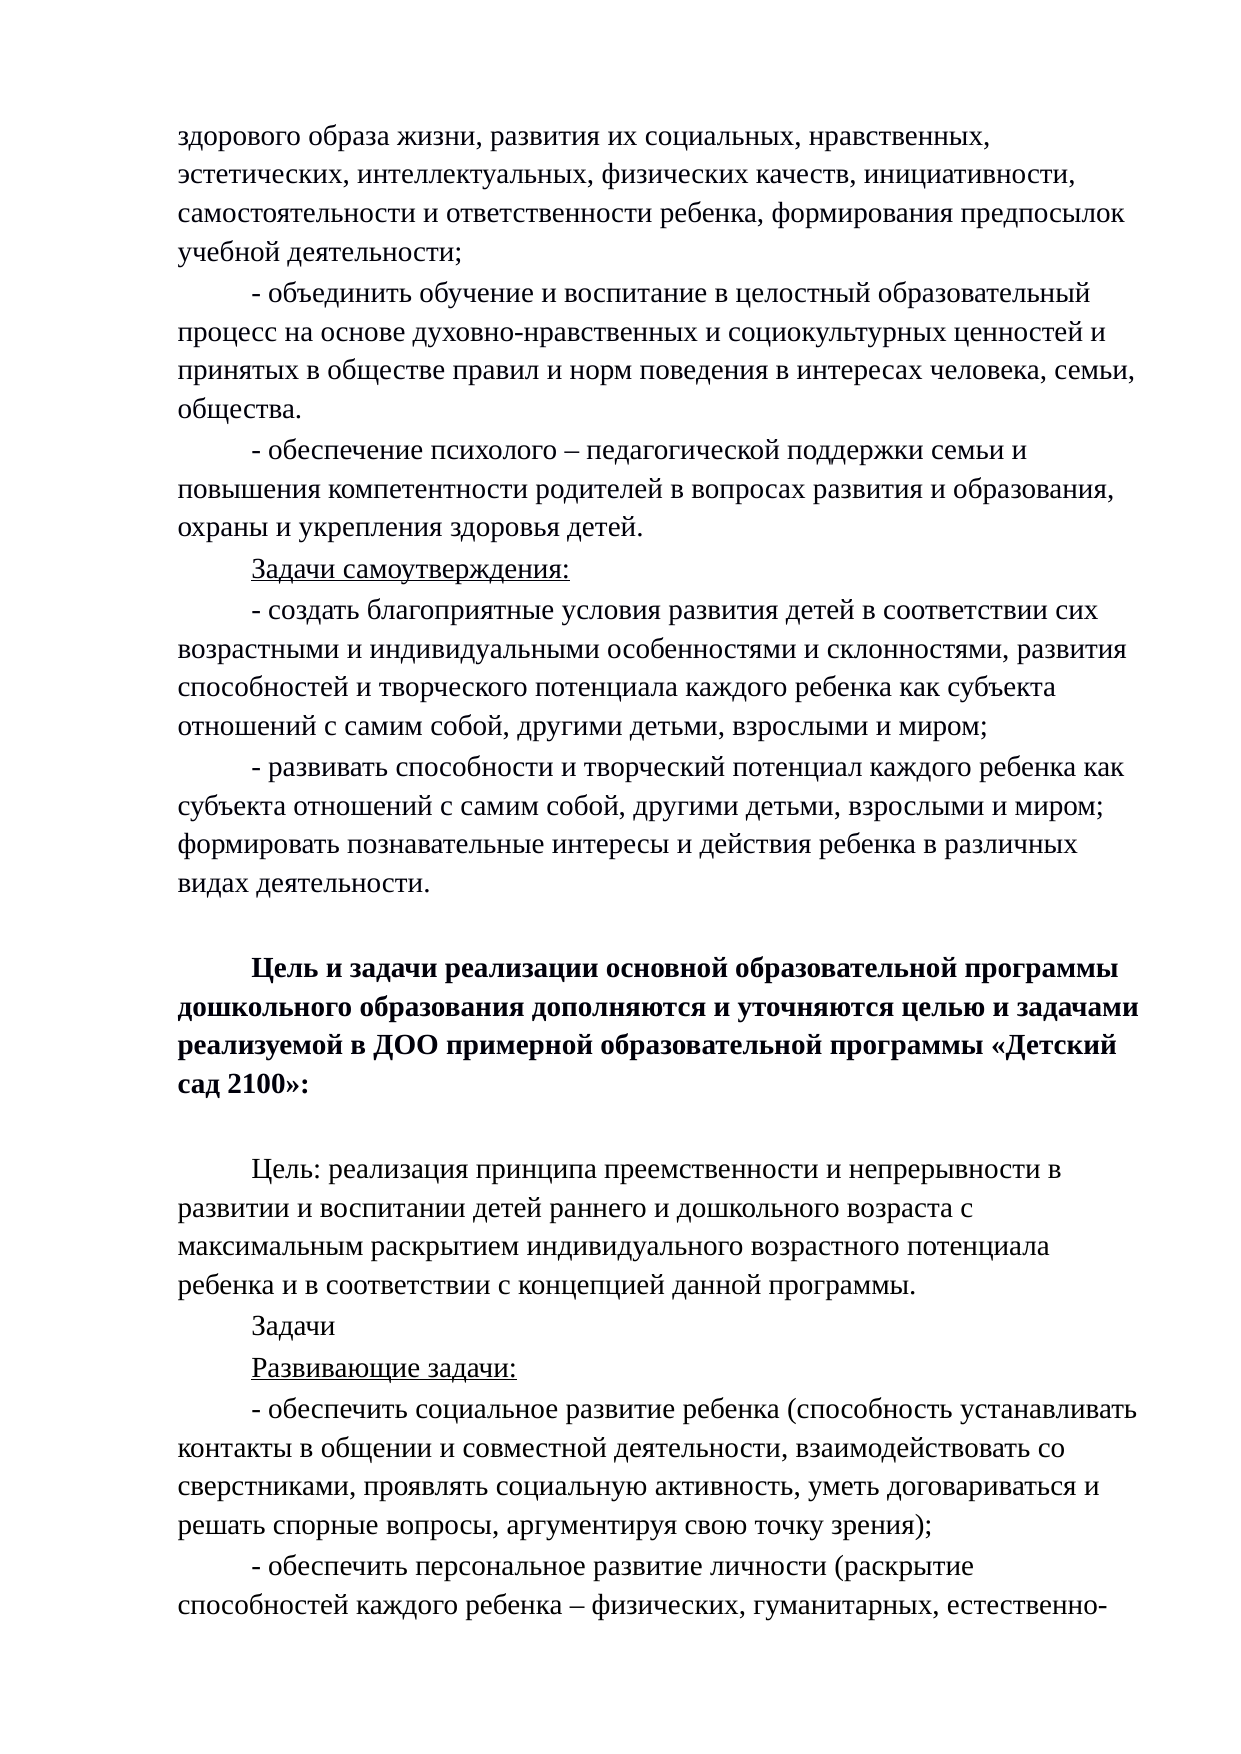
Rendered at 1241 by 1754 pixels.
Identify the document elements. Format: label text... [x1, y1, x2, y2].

text - создать благоприятные условия развития детей в соответствии сих возрастными и индивидуальными особенностями и склонностями, развития способностей и творческого потенциала каждого ребенка как субъекта отношений с самим собой, другими детьми, взрослыми и миром; [177, 592, 1152, 741]
text - обеспечить социальное развитие ребенка (способность устанавливать контакты в общении и совместной деятельности, взаимодействовать со сверстниками, проявлять социальную активность, уметь договариваться и решать спорные вопросы, аргументируя свою точку зрения); [177, 1391, 1152, 1540]
text Задачи самоутверждения: [177, 551, 1152, 584]
text - объединить обучение и воспитание в целостный образовательный процесс на основе духовно-нравственных и социокультурных ценностей и принятых в обществе правил и норм поведения в интересах человека, семьи, общества. [177, 275, 1152, 424]
text - обеспечение психолого – педагогической поддержки семьи и повышения компетентности родителей в вопросах развития и образования, охраны и укрепления здоровья детей. [177, 432, 1152, 543]
text Задачи [177, 1308, 1152, 1342]
text Развивающие задачи: [177, 1350, 1152, 1383]
text Цель: реализация принципа преемственности и непрерывности в развитии и воспитании детей раннего и дошкольного возраста с максимальным раскрытием индивидуального возрастного потенциала ребенка и в соответствии с концепцией данной программы. [177, 1151, 1152, 1300]
text - обеспечить персональное развитие личности (раскрытие способностей каждого ребенка – физических, гуманитарных, естественно- [177, 1548, 1152, 1620]
text Цель и задачи реализации основной образовательной программы дошкольного образования дополняются и уточняются целью и задачами реализуемой в ДОО примерной образовательной программы «Детский сад 2100»: [177, 950, 1152, 1099]
text - развивать способности и творческий потенциал каждого ребенка как субъекта отношений с самим собой, другими детьми, взрослыми и миром; формировать познавательные интересы и действия ребенка в различных видах деятельности. [177, 749, 1152, 898]
text здорового образа жизни, развития их социальных, нравственных, эстетических, интеллектуальных, физических качеств, инициативности, самостоятельности и ответственности ребенка, формирования предпосылок учебной деятельности; [177, 118, 1152, 267]
